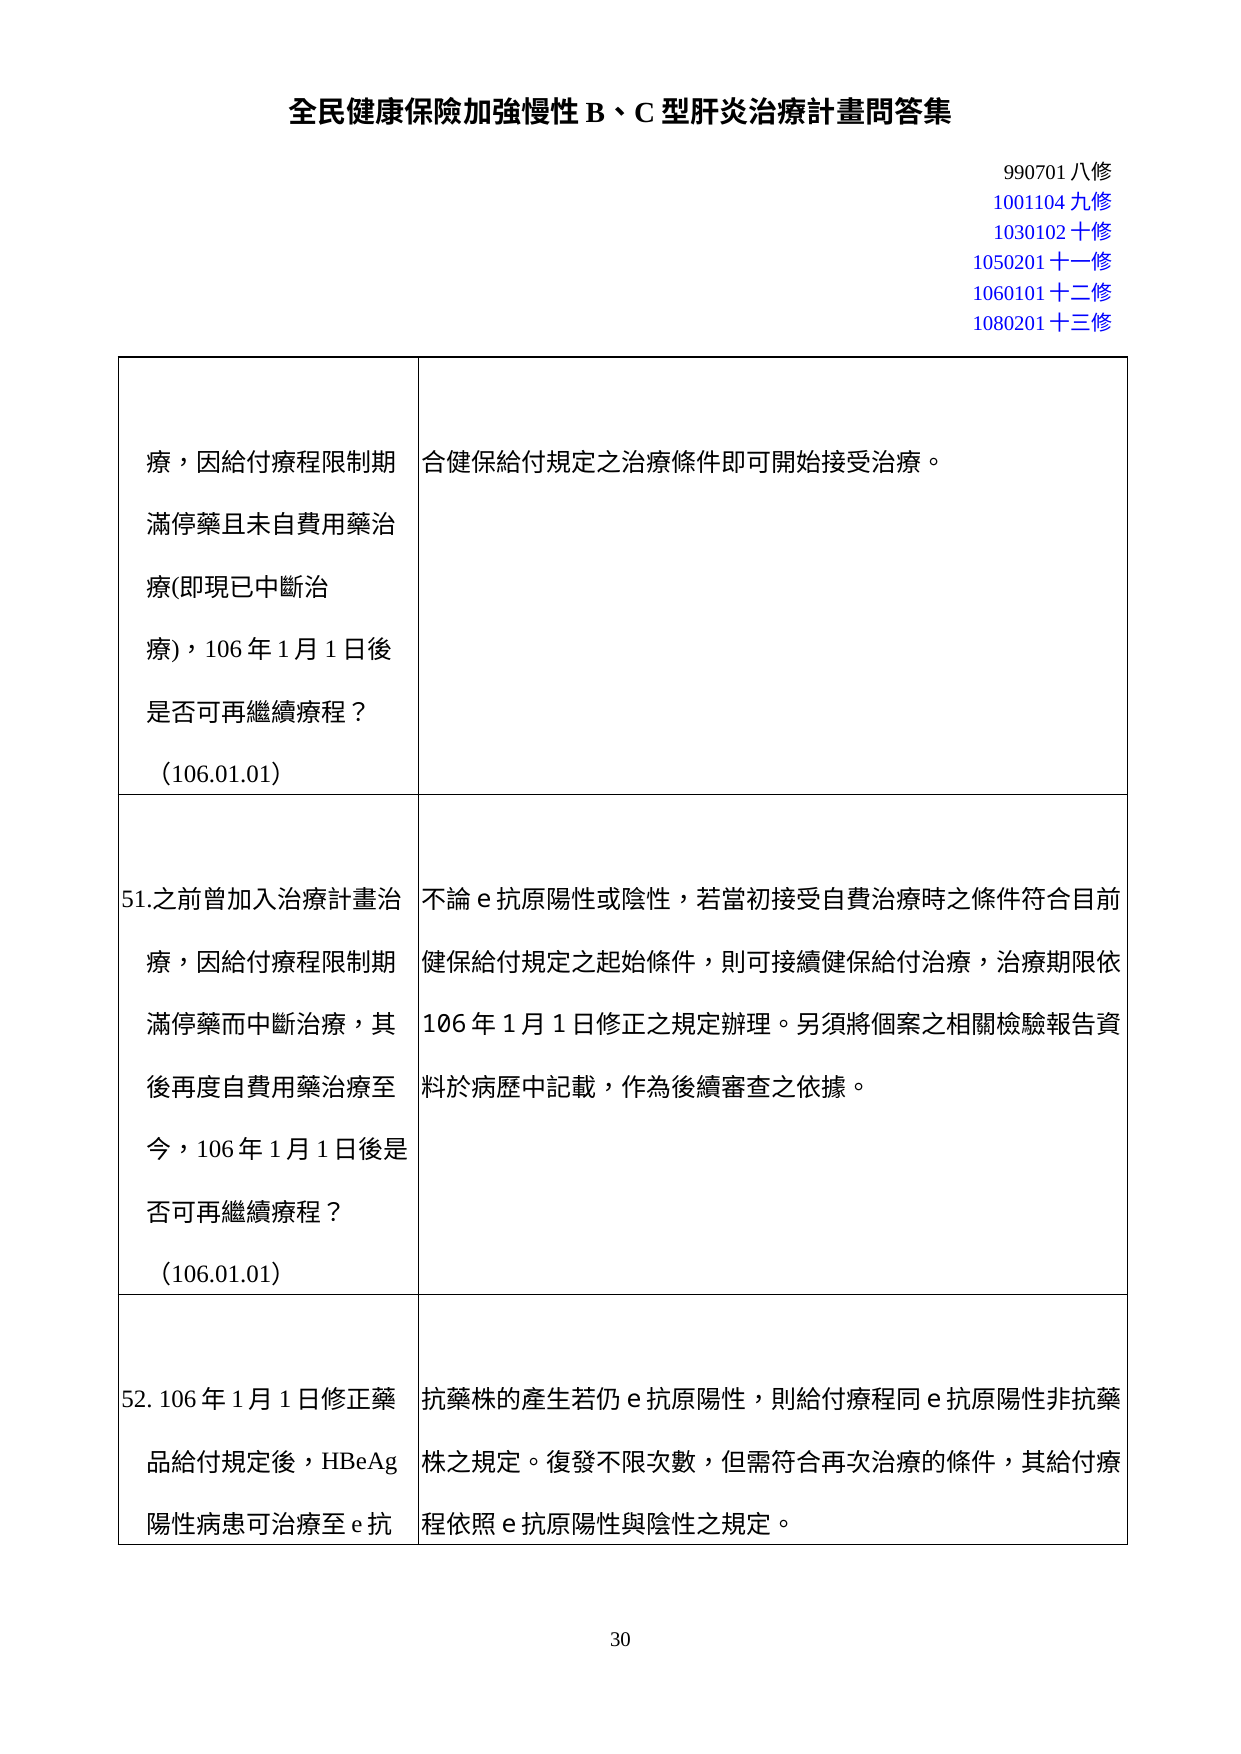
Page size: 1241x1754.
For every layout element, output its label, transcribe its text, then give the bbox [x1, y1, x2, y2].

table_cell 52. 106年1月1日修正藥品給付規定後，HBeAg陽性病患可治療至e抗 [119, 1295, 418, 1544]
table_cell 合健保給付規定之治療條件即可開始接受治療。 [419, 358, 1127, 794]
table_cell 抗藥株的產生若仍e抗原陽性，則給付療程同e抗原陽性非抗藥株之規定。復發不限次數，但需符合再次治療的條件，其給付療程依照e抗原陽性與陰性之規定。 [419, 1295, 1127, 1544]
table_cell 不論e抗原陽性或陰性，若當初接受自費治療時之條件符合目前健保給付規定之起始條件，則可接續健保給付治療，治療期限依106年1月1日修正之規定辦理。另須將個案之相關檢驗報告資料於病歷中記載，作為後續審查之依據。 [419, 795, 1127, 1294]
table_cell 51.之前曾加入治療計畫治療，因給付療程限制期滿停藥而中斷治療，其後再度自費用藥治療至今，106年1月1日後是否可再繼續療程？（106.01.01） [119, 795, 418, 1294]
table_cell 療，因給付療程限制期滿停藥且未自費用藥治療(即現已中斷治療)，106年1月1日後是否可再繼續療程？（106.01.01） [119, 358, 418, 794]
